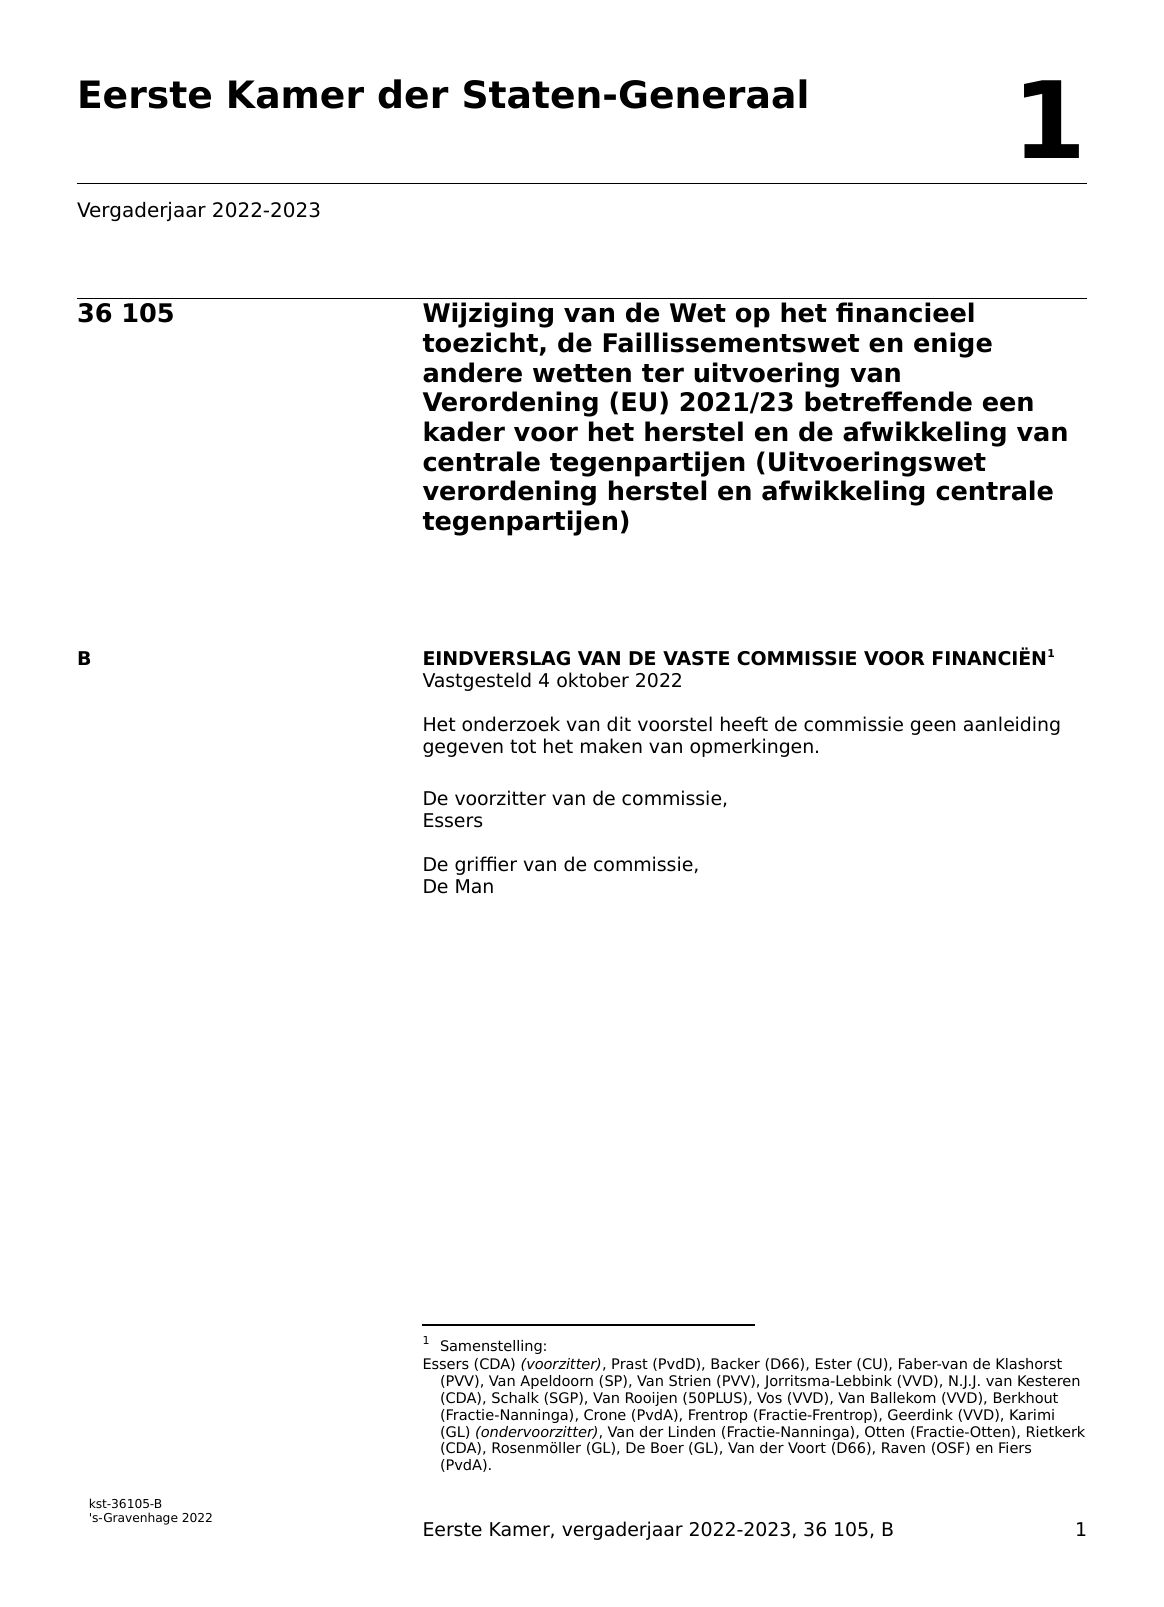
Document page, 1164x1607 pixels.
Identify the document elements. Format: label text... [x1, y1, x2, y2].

text De griffier van de commissie, De Man [422, 854, 1087, 898]
table_cell Vergaderjaar 2022-2023 [77, 184, 1087, 298]
text kst-36105-B [88, 1497, 323, 1511]
text Samenstelling: [422, 1334, 1087, 1356]
table_header 1 [886, 59, 1087, 183]
text Essers (CDA) (voorzitter), Prast (PvdD), Backer (D66), Ester (CU), Faber-van de Klashorst (PVV), Van Apeldoorn (SP), Van Strien (PVV), Jorritsma-Lebbink (VVD), N.J.J. van Kesteren (CDA), Schalk (SGP), Van Rooijen (50PLUS), Vos (VVD), Van Ballekom (VVD), Berkhout (Fractie-Nanninga), Crone (PvdA), Frentrop (Fractie-Frentrop), Geerdink (VVD), Karimi (GL) (ondervoorzitter), Van der Linden (Fractie-Nanninga), Otten (Fractie-Otten), Rietkerk (CDA), Rosenmöller (GL), De Boer (GL), Van der Voort (D66), Raven (OSF) en Fiers (PvdA). [422, 1356, 1087, 1474]
text 's-Gravenhage 2022 [88, 1511, 323, 1525]
subtitle 36 105 Wijziging van de Wet op het financieel toezicht, de Faillissementswet en enige andere wetten ter uitvoering van Verordening (EU) 2021/23 betreffende een kader voor het herstel en de afwikkeling van centrale tegenpartijen (Uitvoeringswet verordening herstel en afwikkeling centrale tegenpartijen) [77, 299, 1087, 536]
text Vastgesteld 4 oktober 2022 [422, 669, 1087, 691]
text De voorzitter van de commissie, Essers [422, 788, 1087, 832]
table_header Eerste Kamer der Staten-Generaal [77, 59, 886, 183]
text Het onderzoek van dit voorstel heeft de commissie geen aanleiding gegeven tot het maken van opmerkingen. [422, 714, 1087, 758]
subtitle B EINDVERSLAG VAN DE VASTE COMMISSIE VOOR FINANCIËN [77, 647, 1087, 669]
